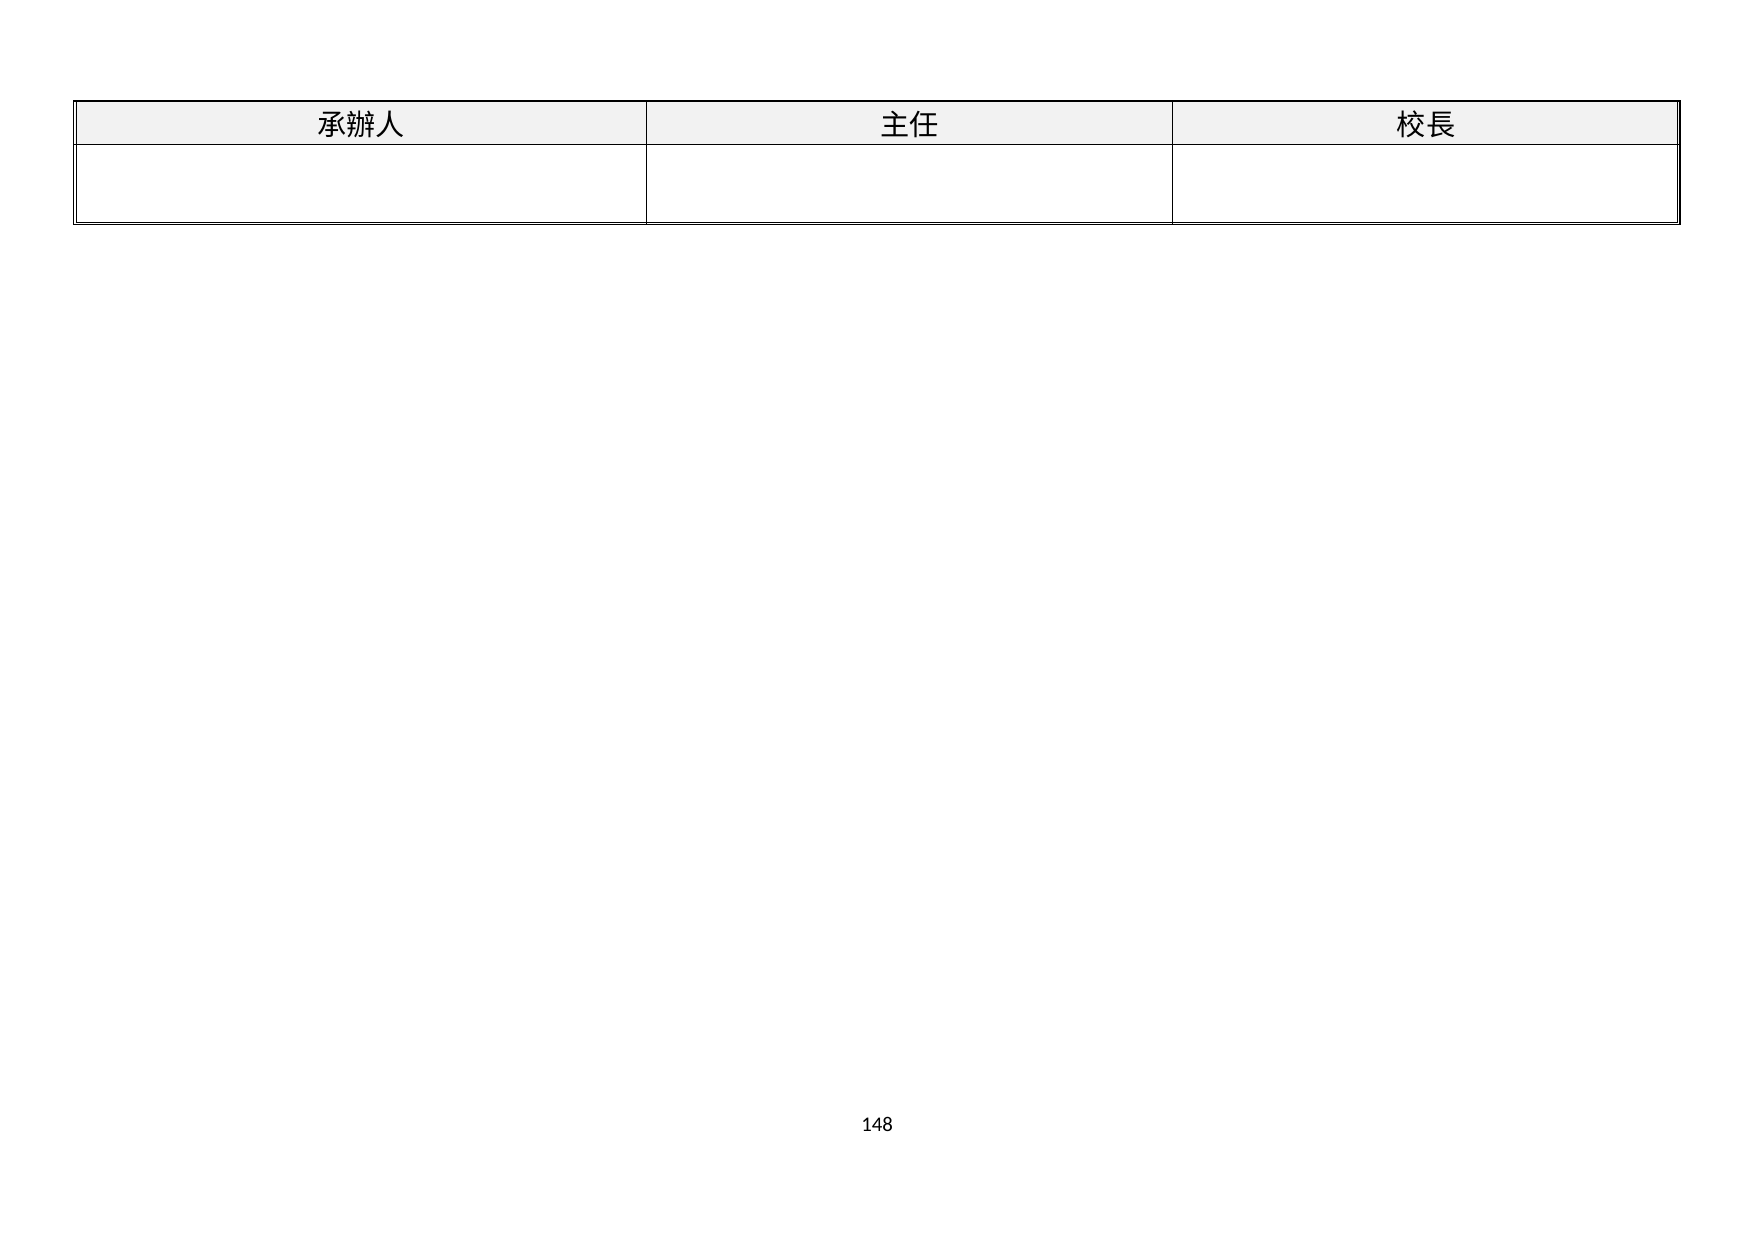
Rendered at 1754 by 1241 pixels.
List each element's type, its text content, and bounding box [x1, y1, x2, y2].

table_cell [1173, 145, 1677, 222]
table_cell 校長 [1173, 102, 1677, 144]
table_cell 主任 [647, 102, 1172, 144]
table_cell [647, 145, 1172, 222]
table_cell 承辦人 [77, 102, 646, 144]
table_cell [77, 145, 646, 222]
